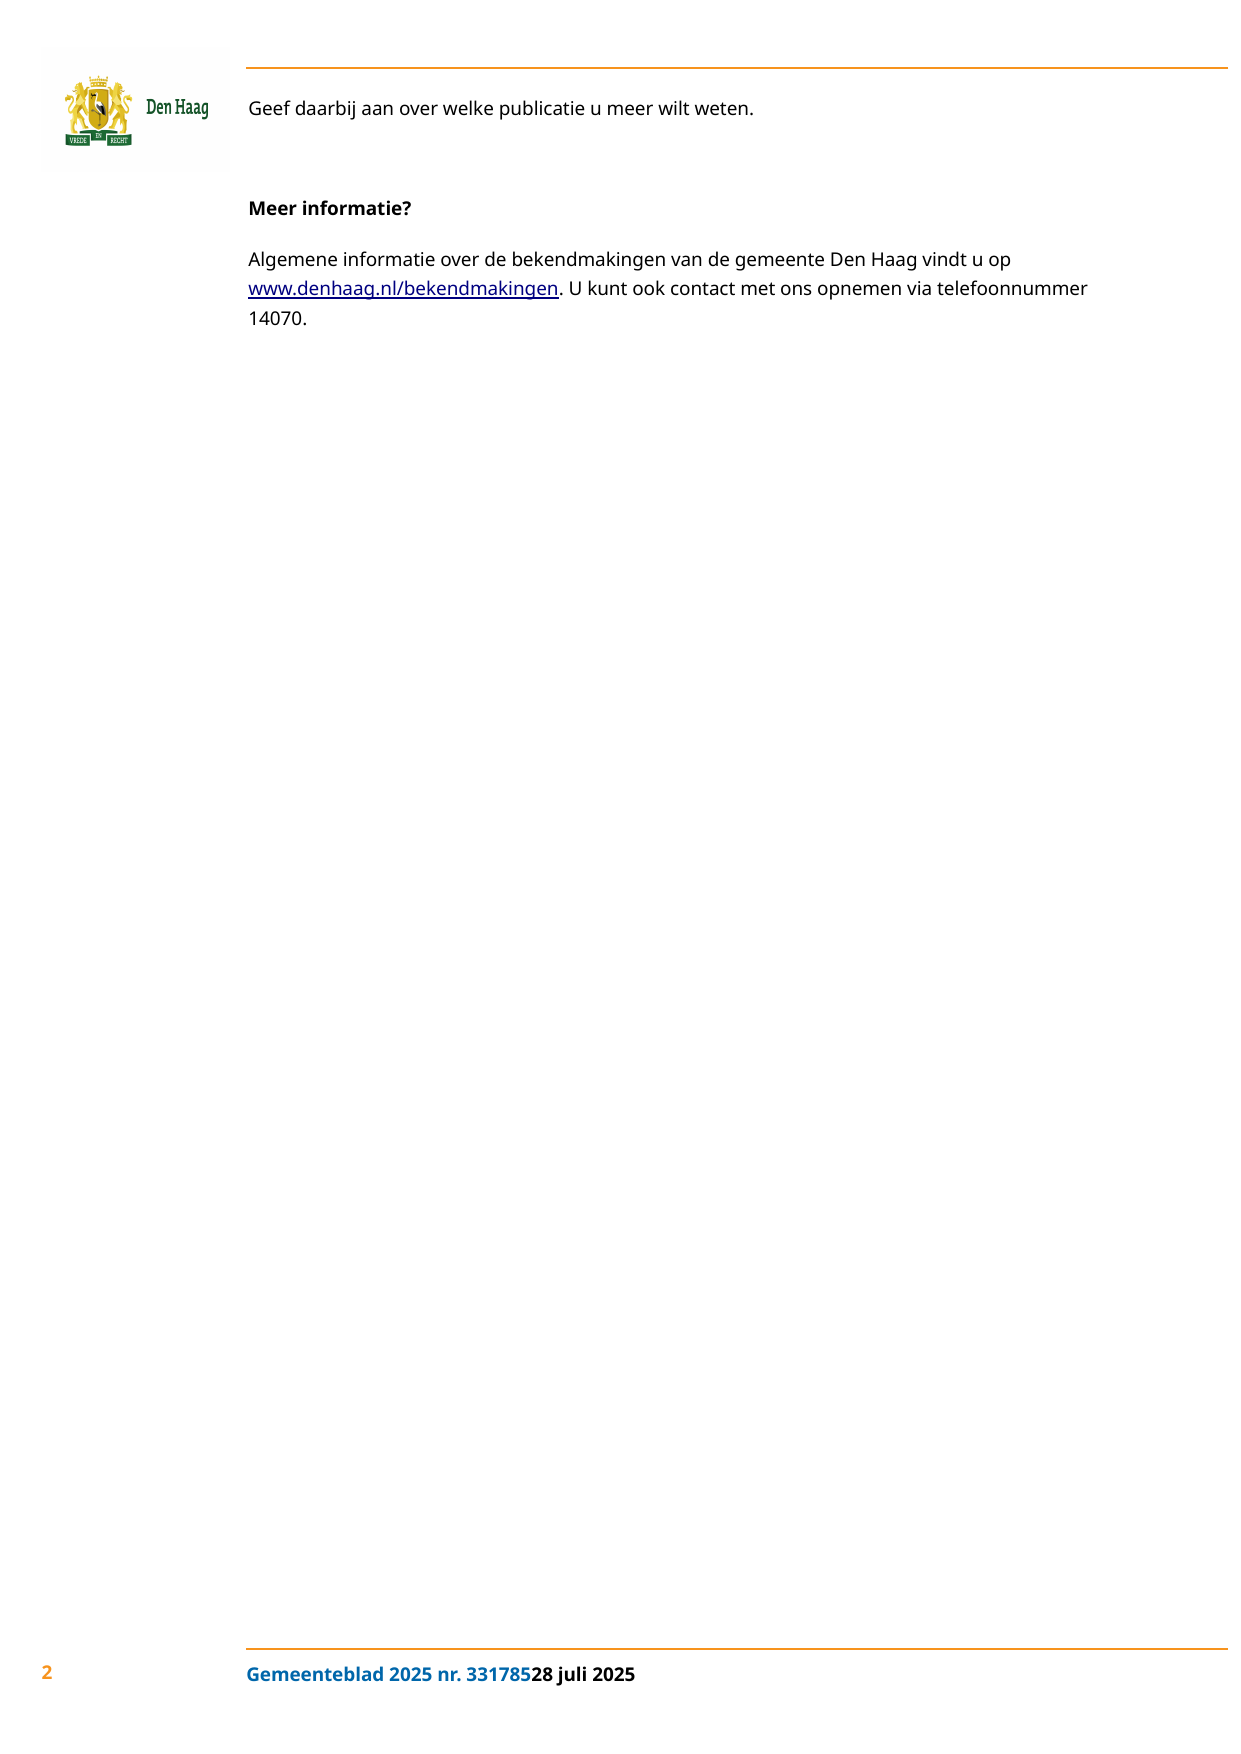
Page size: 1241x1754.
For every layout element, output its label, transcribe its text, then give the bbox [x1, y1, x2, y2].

picture [41, 47, 231, 172]
text Algemene informatie over de bekendmakingen van de gemeente Den Haag vindt u op www.denhaag.nl/bekendmakingen. U kunt ook contact met ons opnemen via telefoonnummer 14070. [248, 246, 1152, 331]
text Geef daarbij aan over welke publicatie u meer wilt weten. [248, 95, 1152, 121]
text Meer informatie? [248, 196, 1152, 221]
